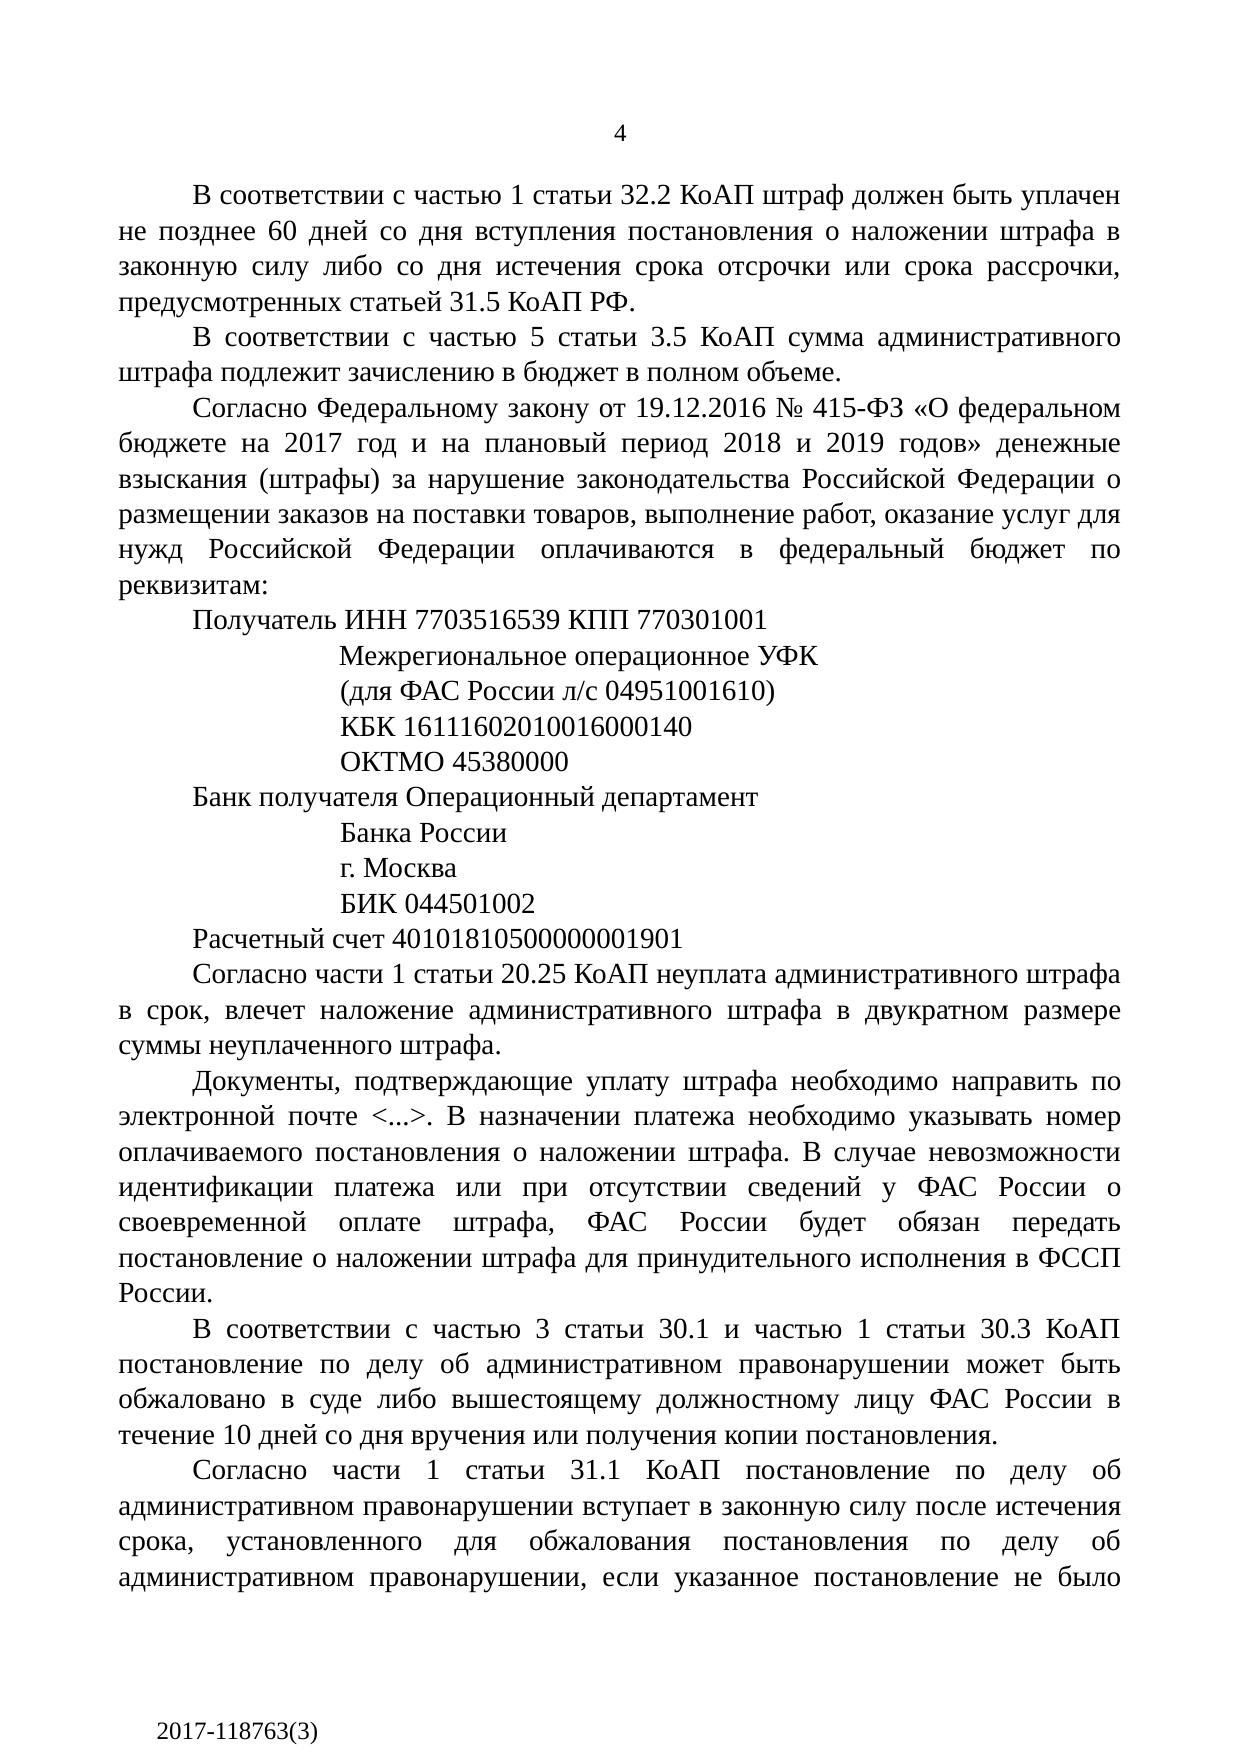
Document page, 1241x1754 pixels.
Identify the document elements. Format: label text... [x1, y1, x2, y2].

text Банка России [118, 814, 1122, 849]
text БИК 044501002 [118, 885, 1122, 920]
text Документы, подтверждающие уплату штрафа необходимо направить по электронной почте <...>. В назначении платежа необходимо указывать номер оплачиваемого постановления о наложении штрафа. В случае невозможности идентификации платежа или при отсутствии сведений у ФАС России о своевременной оплате штрафа, ФАС России будет обязан передать постановление о наложении штрафа для принудительного исполнения в ФССП России. [118, 1062, 1122, 1310]
text Получатель ИНН 7703516539 КПП 770301001 [118, 601, 1122, 637]
text КБК 16111602010016000140 [118, 708, 1122, 743]
text ОКТМО 45380000 [118, 743, 1122, 778]
text В соответствии с частью 1 статьи 32.2 КоАП штраф должен быть уплачен не позднее 60 дней со дня вступления постановления о наложении штрафа в законную силу либо со дня истечения срока отсрочки или срока рассрочки, предусмотренных статьей 31.5 КоАП РФ. [118, 176, 1122, 318]
text Согласно части 1 статьи 31.1 КоАП постановление по делу об административном правонарушении вступает в законную силу после истечения срока, установленного для обжалования постановления по делу об административном правонарушении, если указанное постановление не было [118, 1451, 1122, 1593]
text Банк получателя Операционный департамент [118, 778, 1122, 814]
text Межрегиональное операционное УФК [118, 637, 1122, 672]
text Согласно Федеральному закону от 19.12.2016 № 415-ФЗ «О федеральном бюджете на 2017 год и на плановый период 2018 и 2019 годов» денежные взыскания (штрафы) за нарушение законодательства Российской Федерации о размещении заказов на поставки товаров, выполнение работ, оказание услуг для нужд Российской Федерации оплачиваются в федеральный бюджет по реквизитам: [118, 389, 1122, 601]
text В соответствии с частью 3 статьи 30.1 и частью 1 статьи 30.3 КоАП постановление по делу об административном правонарушении может быть обжаловано в суде либо вышестоящему должностному лицу ФАС России в течение 10 дней со дня вручения или получения копии постановления. [118, 1310, 1122, 1451]
text Согласно части 1 статьи 20.25 КоАП неуплата административного штрафа в срок, влечет наложение административного штрафа в двукратном размере суммы неуплаченного штрафа. [118, 956, 1122, 1062]
text В соответствии с частью 5 статьи 3.5 КоАП сумма административного штрафа подлежит зачислению в бюджет в полном объеме. [118, 318, 1122, 389]
text Расчетный счет 40101810500000001901 [118, 920, 1122, 956]
text г. Москва [118, 849, 1122, 885]
text (для ФАС России л/с 04951001610) [118, 672, 1122, 708]
